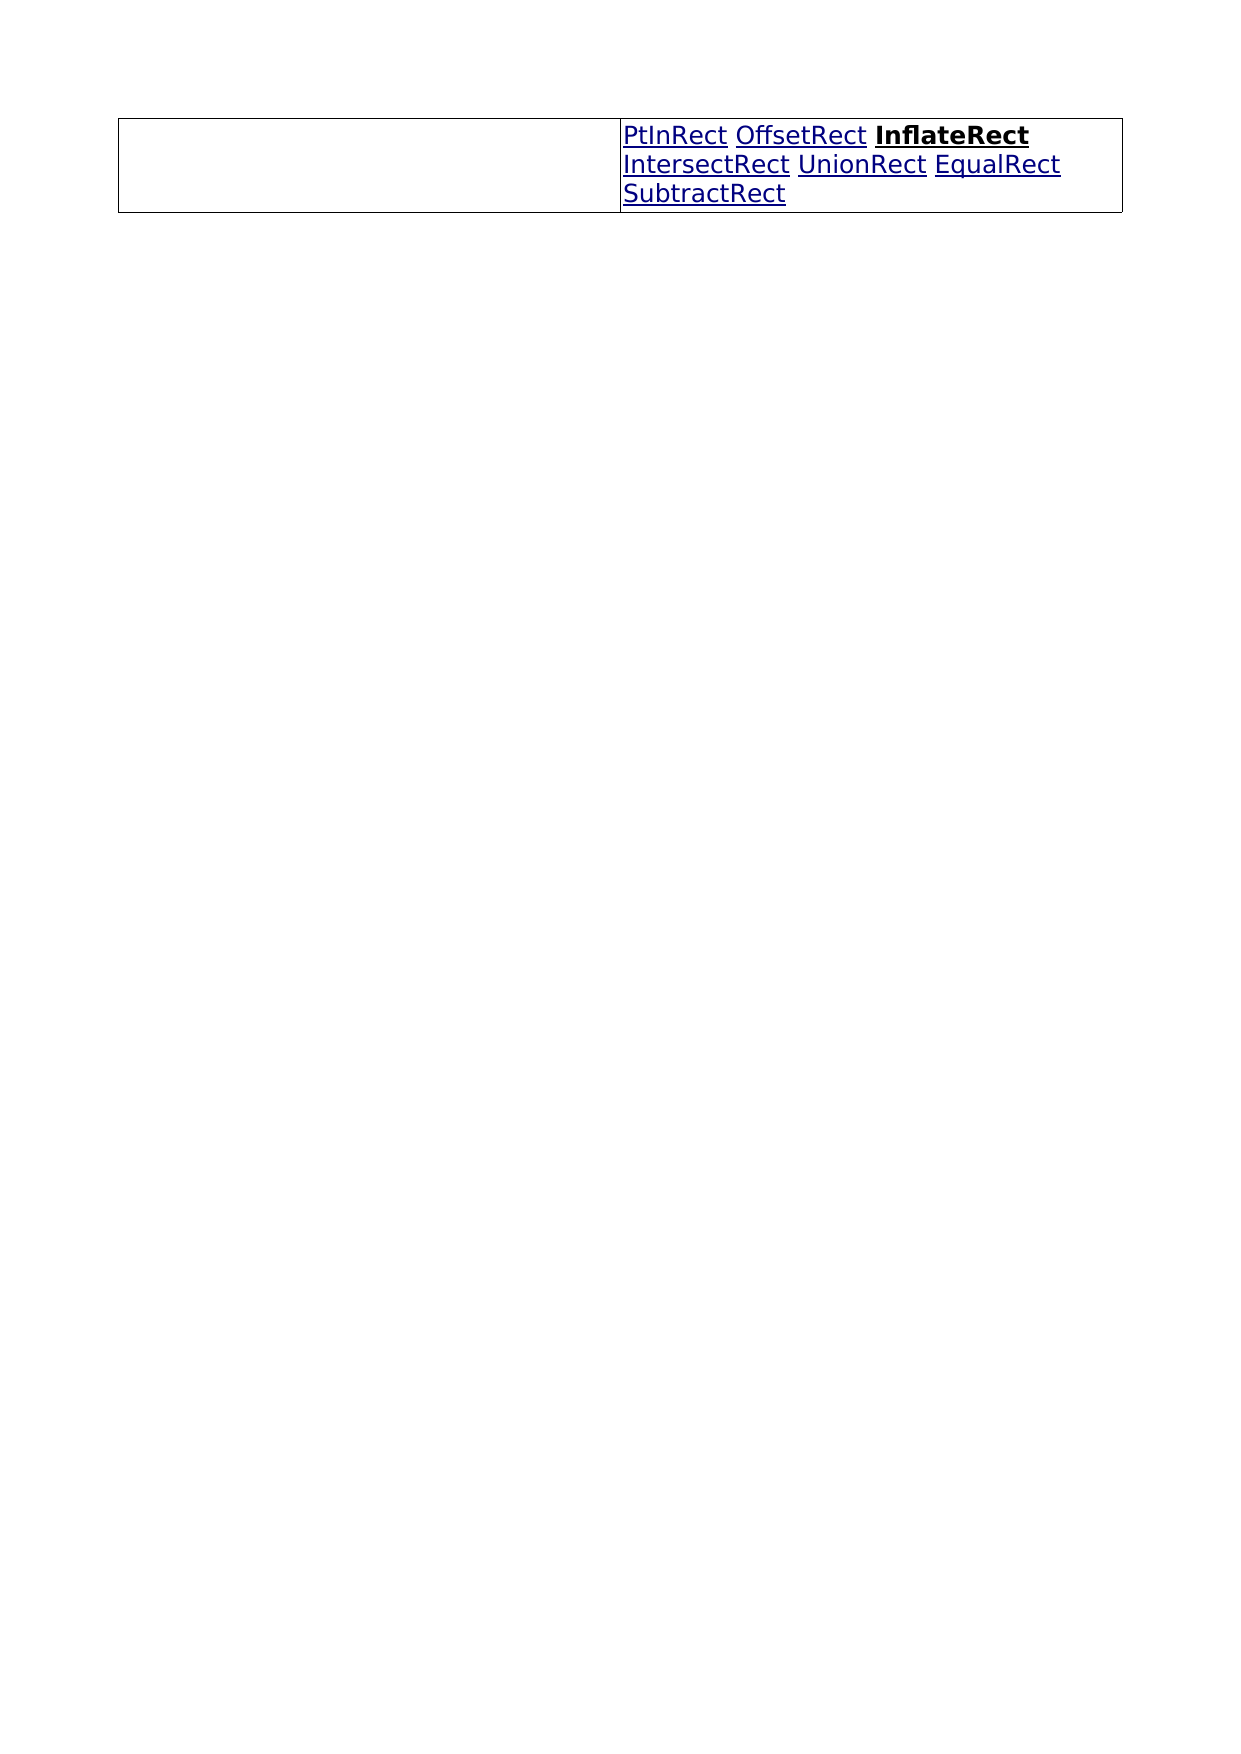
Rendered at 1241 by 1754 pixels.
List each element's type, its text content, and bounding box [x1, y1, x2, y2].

table_cell PtInRect OffsetRect InflateRect IntersectRect UnionRect EqualRect SubtractRect [621, 119, 1122, 212]
table_cell [119, 119, 620, 212]
